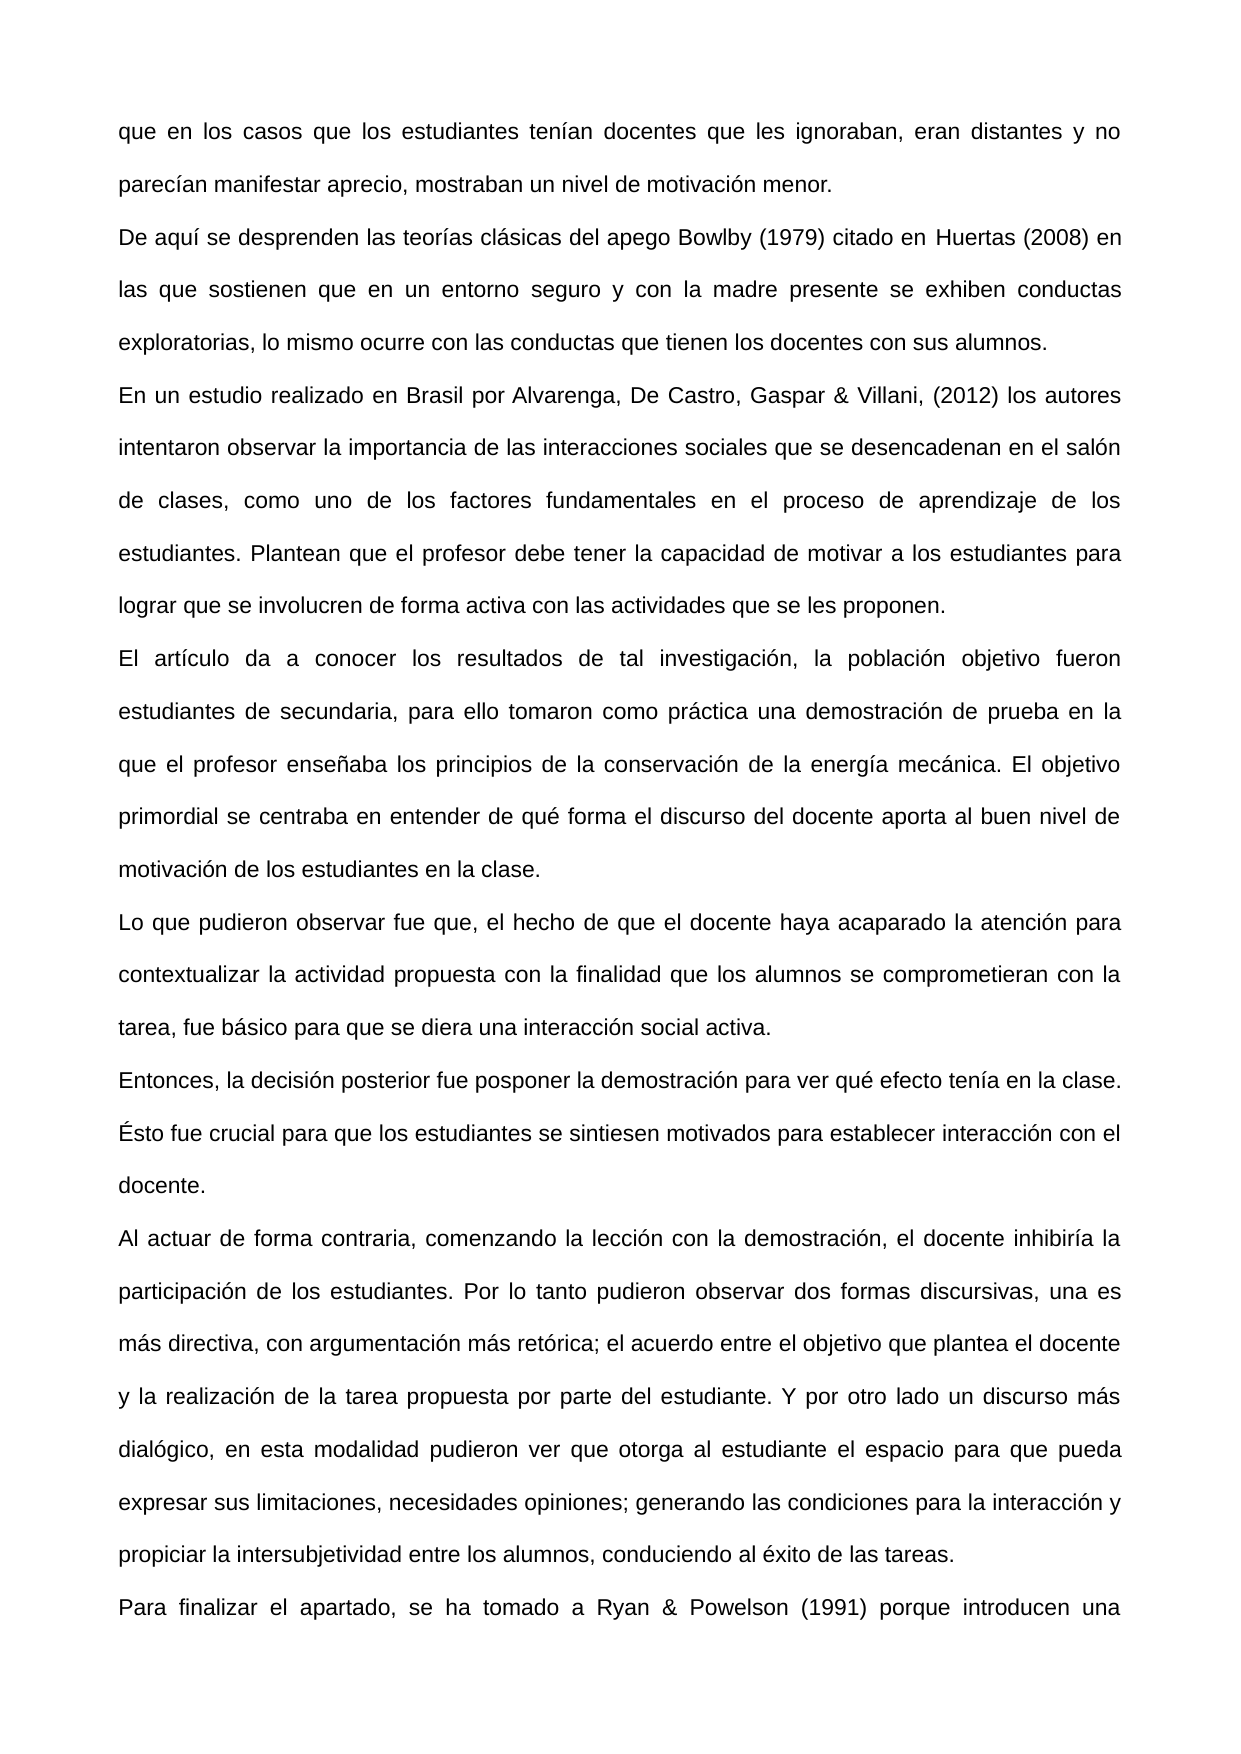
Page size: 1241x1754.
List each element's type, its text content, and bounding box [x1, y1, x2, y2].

text que en los casos que los estudiantes tenían docentes que les ignoraban, eran distantes y no parecían manifestar aprecio, mostraban un nivel de motivación menor. [118, 118, 1122, 197]
text Al actuar de forma contraria, comenzando la lección con la demostración, el docente inhibiría la participación de los estudiantes. Por lo tanto pudieron observar dos formas discursivas, una es más directiva, con argumentación más retórica; el acuerdo entre el objetivo que plantea el docente y la realización de la tarea propuesta por parte del estudiante. Y por otro lado un discurso más dialógico, en esta modalidad pudieron ver que otorga al estudiante el espacio para que pueda expresar sus limitaciones, necesidades opiniones; generando las condiciones para la interacción y propiciar la intersubjetividad entre los alumnos, conduciendo al éxito de las tareas. [118, 1225, 1122, 1568]
text Entonces, la decisión posterior fue posponer la demostración para ver qué efecto tenía en la clase. Ésto fue crucial para que los estudiantes se sintiesen motivados para establecer interacción con el docente. [118, 1067, 1122, 1199]
text En un estudio realizado en Brasil por Alvarenga, De Castro, Gaspar & Villani, (2012) los autores intentaron observar la importancia de las interacciones sociales que se desencadenan en el salón de clases, como uno de los factores fundamentales en el proceso de aprendizaje de los estudiantes. Plantean que el profesor debe tener la capacidad de motivar a los estudiantes para lograr que se involucren de forma activa con las actividades que se les proponen. [118, 382, 1122, 619]
text Lo que pudieron observar fue que, el hecho de que el docente haya acaparado la atención para contextualizar la actividad propuesta con la finalidad que los alumnos se comprometieran con la tarea, fue básico para que se diera una interacción social activa. [118, 909, 1122, 1041]
text Para finalizar el apartado, se ha tomado a Ryan & Powelson (1991) porque introducen una [118, 1594, 1122, 1620]
text El artículo da a conocer los resultados de tal investigación, la población objetivo fueron estudiantes de secundaria, para ello tomaron como práctica una demostración de prueba en la que el profesor enseñaba los principios de la conservación de la energía mecánica. El objetivo primordial se centraba en entender de qué forma el discurso del docente aporta al buen nivel de motivación de los estudiantes en la clase. [118, 645, 1122, 882]
text De aquí se desprenden las teorías clásicas del apego Bowlby (1979) citado en Huertas (2008) en las que sostienen que en un entorno seguro y con la madre presente se exhiben conductas exploratorias, lo mismo ocurre con las conductas que tienen los docentes con sus alumnos. [118, 223, 1122, 355]
